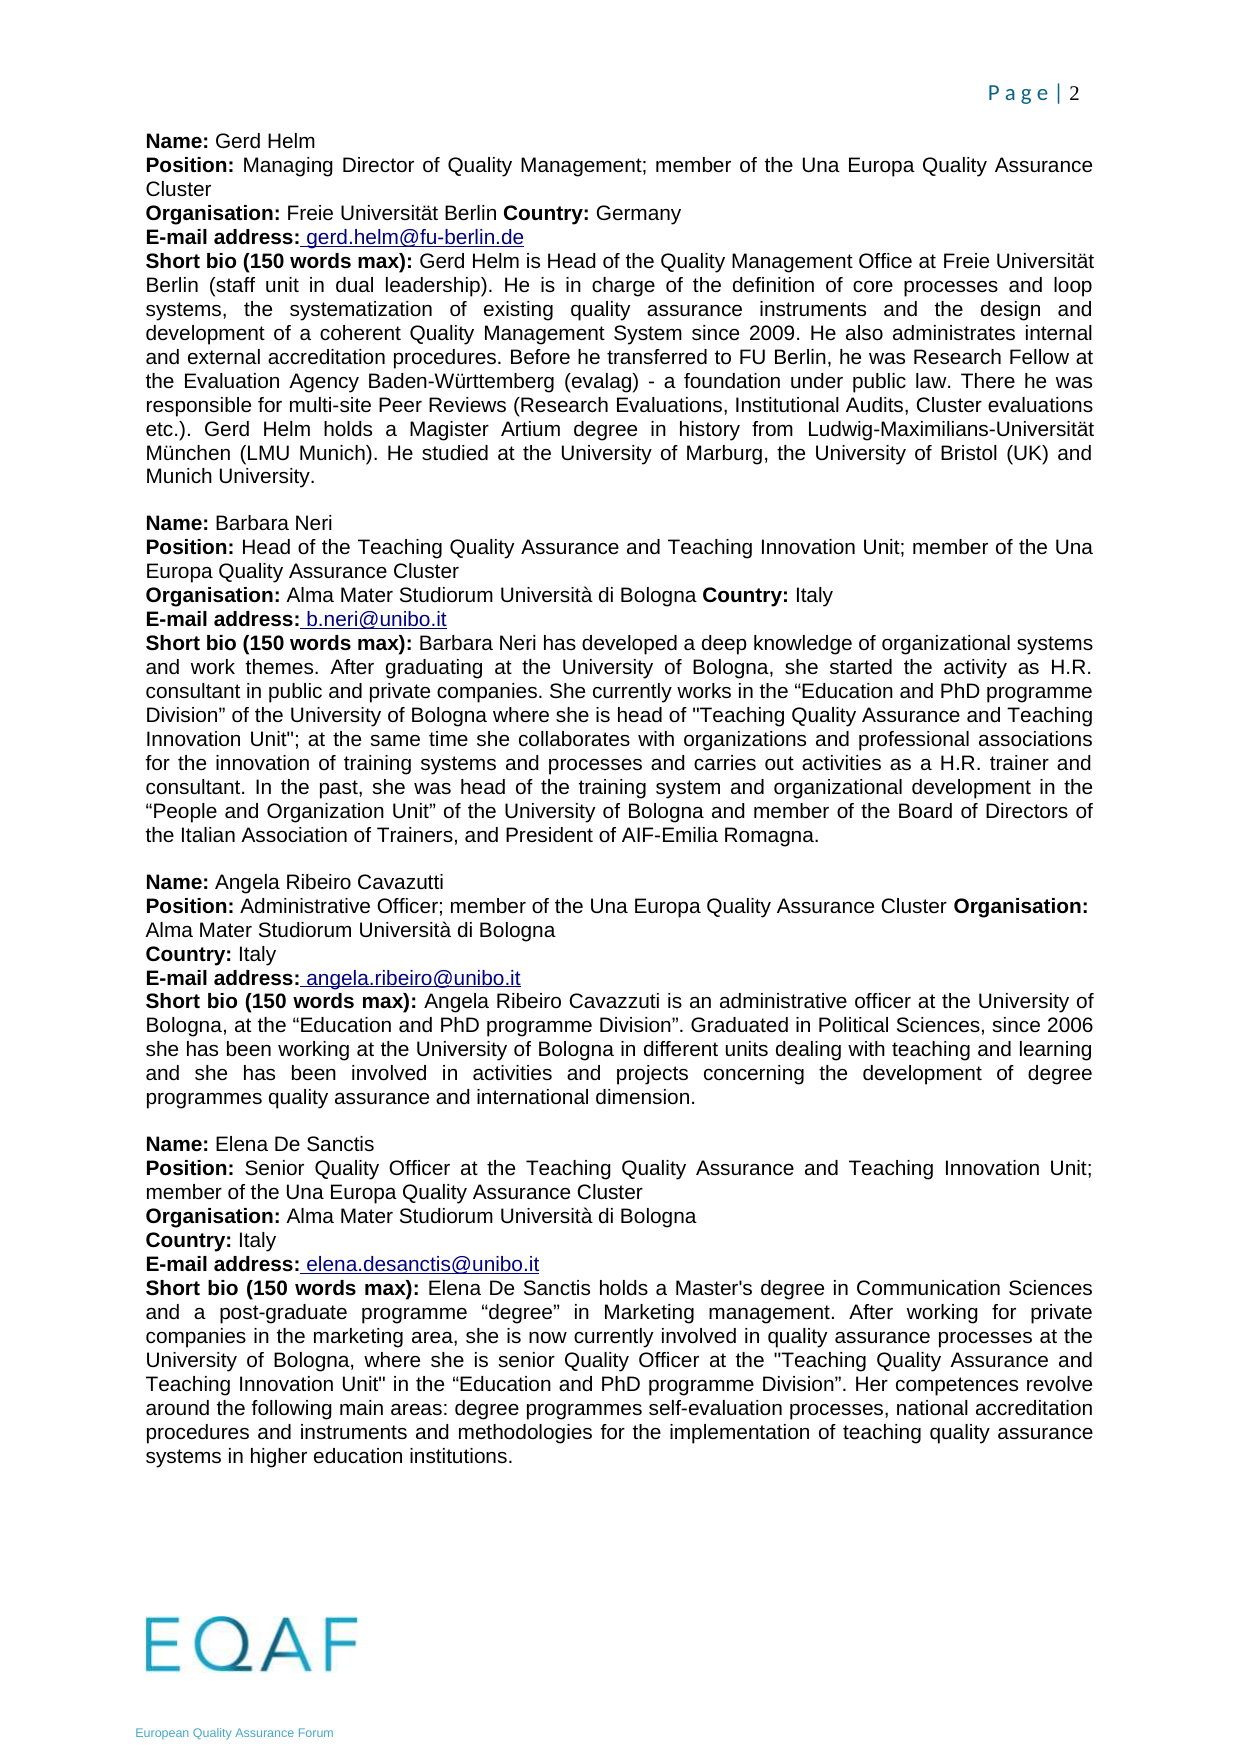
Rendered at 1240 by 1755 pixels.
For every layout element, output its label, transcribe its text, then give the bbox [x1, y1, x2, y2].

text Position: Head of the Teaching Quality Assurance and Teaching Innovation Unit; member of the Una Europa Quality Assurance Cluster [145, 535, 1094, 583]
text E-mail address: angela.ribeiro@unibo.it [145, 965, 1094, 989]
text E-mail address: b.neri@unibo.it [145, 607, 1094, 631]
text Organisation: Freie Universität Berlin Country: Germany [145, 201, 1094, 225]
text Position: Administrative Officer; member of the Una Europa Quality Assurance Cluster Organisation: Alma Mater Studiorum Università di Bologna [145, 893, 1094, 941]
text E-mail address: gerd.helm@fu-berlin.de [145, 225, 1094, 249]
text Name: Barbara Neri [145, 511, 1094, 535]
text Name: Gerd Helm [145, 129, 1094, 153]
text Position: Senior Quality Officer at the Teaching Quality Assurance and Teaching Innovation Unit; member of the Una Europa Quality Assurance Cluster [145, 1156, 1094, 1204]
text Country: Italy [145, 941, 1094, 965]
text Short bio (150 words max): Gerd Helm is Head of the Quality Management Office at Freie Universität Berlin (staff unit in dual leadership). He is in charge of the definition of core processes and loop systems, the systematization of existing quality assurance instruments and the design and development of a coherent Quality Management System since 2009. He also administrates internal and external accreditation procedures. Before he transferred to FU Berlin, he was Research Fellow at the Evaluation Agency Baden-Württemberg (evalag) - a foundation under public law. There he was responsible for multi-site Peer Reviews (Research Evaluations, Institutional Audits, Cluster evaluations etc.). Gerd Helm holds a Magister Artium degree in history from Ludwig-Maximilians-Universität München (LMU Munich). He studied at the University of Marburg, the University of Bristol (UK) and Munich University. [145, 249, 1094, 488]
text Country: Italy [145, 1228, 1094, 1252]
text Short bio (150 words max): Angela Ribeiro Cavazzuti is an administrative officer at the University of Bologna, at the “Education and PhD programme Division”. Graduated in Political Sciences, since 2006 she has been working at the University of Bologna in different units dealing with teaching and learning and she has been involved in activities and projects concerning the development of degree programmes quality assurance and international dimension. [145, 989, 1094, 1109]
text Position: Managing Director of Quality Management; member of the Una Europa Quality Assurance Cluster [145, 153, 1094, 201]
text Short bio (150 words max): Barbara Neri has developed a deep knowledge of organizational systems and work themes. After graduating at the University of Bologna, she started the activity as H.R. consultant in public and private companies. She currently works in the “Education and PhD programme Division” of the University of Bologna where she is head of "Teaching Quality Assurance and Teaching Innovation Unit"; at the same time she collaborates with organizations and professional associations for the innovation of training systems and processes and carries out activities as a H.R. trainer and consultant. In the past, she was head of the training system and organizational development in the “People and Organization Unit” of the University of Bologna and member of the Board of Directors of the Italian Association of Trainers, and President of AIF-Emilia Romagna. [145, 631, 1094, 847]
text Name: Elena De Sanctis [145, 1132, 1094, 1156]
text Name: Angela Ribeiro Cavazutti [145, 869, 1094, 893]
text Organisation: Alma Mater Studiorum Università di Bologna [145, 1204, 1094, 1228]
text Organisation: Alma Mater Studiorum Università di Bologna Country: Italy [145, 583, 1094, 607]
text Short bio (150 words max): Elena De Sanctis holds a Master's degree in Communication Sciences and a post-graduate programme “degree” in Marketing management. After working for private companies in the marketing area, she is now currently involved in quality assurance processes at the University of Bologna, where she is senior Quality Officer at the "Teaching Quality Assurance and Teaching Innovation Unit" in the “Education and PhD programme Division”. Her competences revolve around the following main areas: degree programmes self-evaluation processes, national accreditation procedures and instruments and methodologies for the implementation of teaching quality assurance systems in higher education institutions. [145, 1276, 1094, 1467]
text E-mail address: elena.desanctis@unibo.it [145, 1252, 1094, 1276]
picture [145, 1616, 358, 1673]
